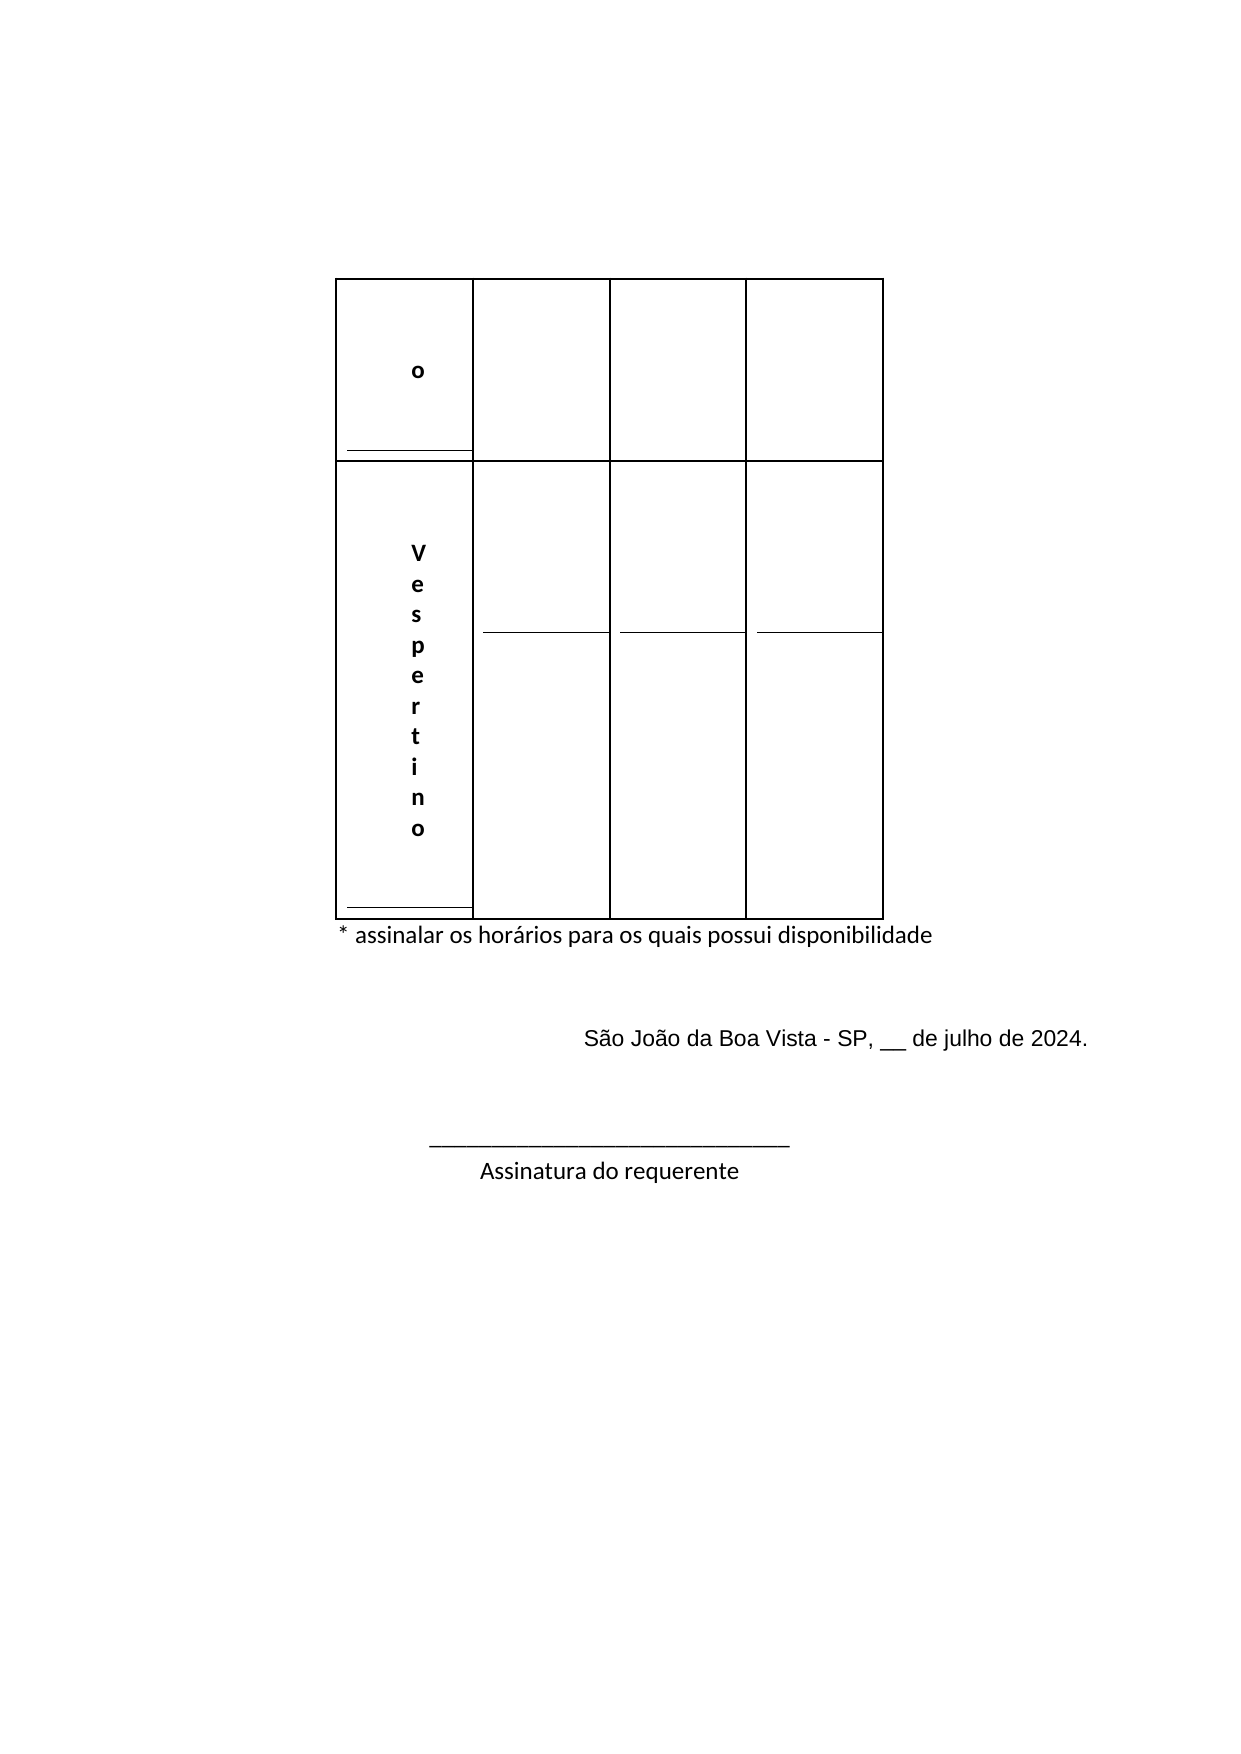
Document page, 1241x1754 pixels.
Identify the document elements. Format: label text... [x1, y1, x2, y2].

text * assinalar os horários para os quais possui disponibilidade [131, 919, 1088, 950]
table_cell [611, 280, 745, 460]
text Assinatura do requerente [131, 1155, 1088, 1186]
table_cell [747, 462, 882, 917]
table_cell [747, 280, 882, 460]
table_cell Vespertino [337, 462, 472, 917]
table_cell [474, 462, 609, 917]
table_cell o [337, 280, 472, 460]
table_cell [474, 280, 609, 460]
table_cell [611, 462, 745, 917]
text São João da Boa Vista - SP, __ de julho de 2024. [131, 1024, 1088, 1051]
text _____________________________ [131, 1120, 1088, 1151]
